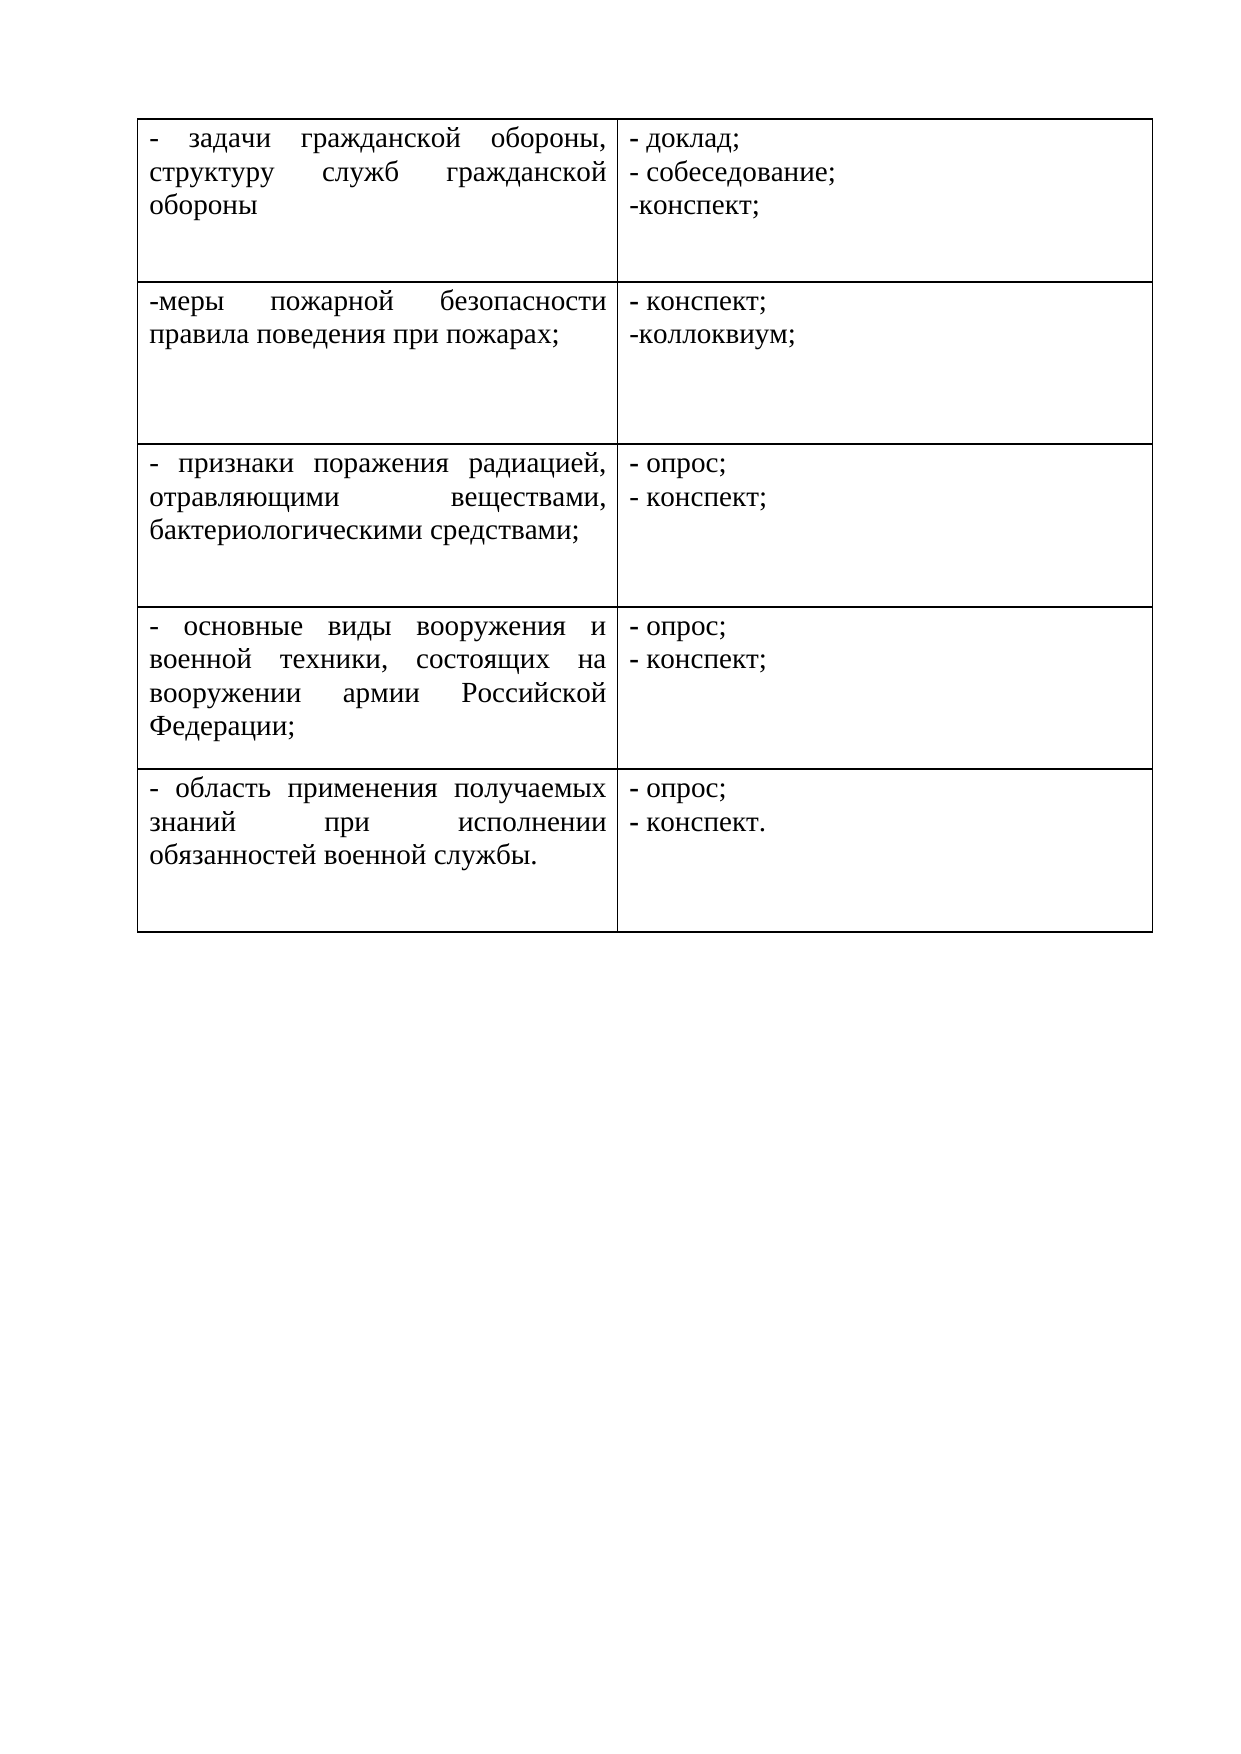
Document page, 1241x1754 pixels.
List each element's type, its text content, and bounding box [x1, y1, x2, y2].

table_cell - основные виды вооружения и военной техники, состоящих на вооружении армии Российской Федерации; [138, 608, 617, 768]
table_cell - опрос; - конспект; [618, 445, 1152, 606]
table_cell -меры пожарной безопасности правила поведения при пожарах; [138, 283, 617, 443]
table_cell - конспект; -коллоквиум; [618, 283, 1152, 443]
table_cell - опрос; - конспект. [618, 770, 1152, 931]
table_cell - задачи гражданской обороны, структуру служб гражданской обороны [138, 120, 617, 281]
table_cell - признаки поражения радиацией, отравляющими веществами, бактериологическими средствами; [138, 445, 617, 606]
table_cell - область применения получаемых знаний при исполнении обязанностей военной службы. [138, 770, 617, 931]
table_cell - опрос; - конспект; [618, 608, 1152, 768]
table_cell - доклад; - собеседование; -конспект; [618, 120, 1152, 281]
